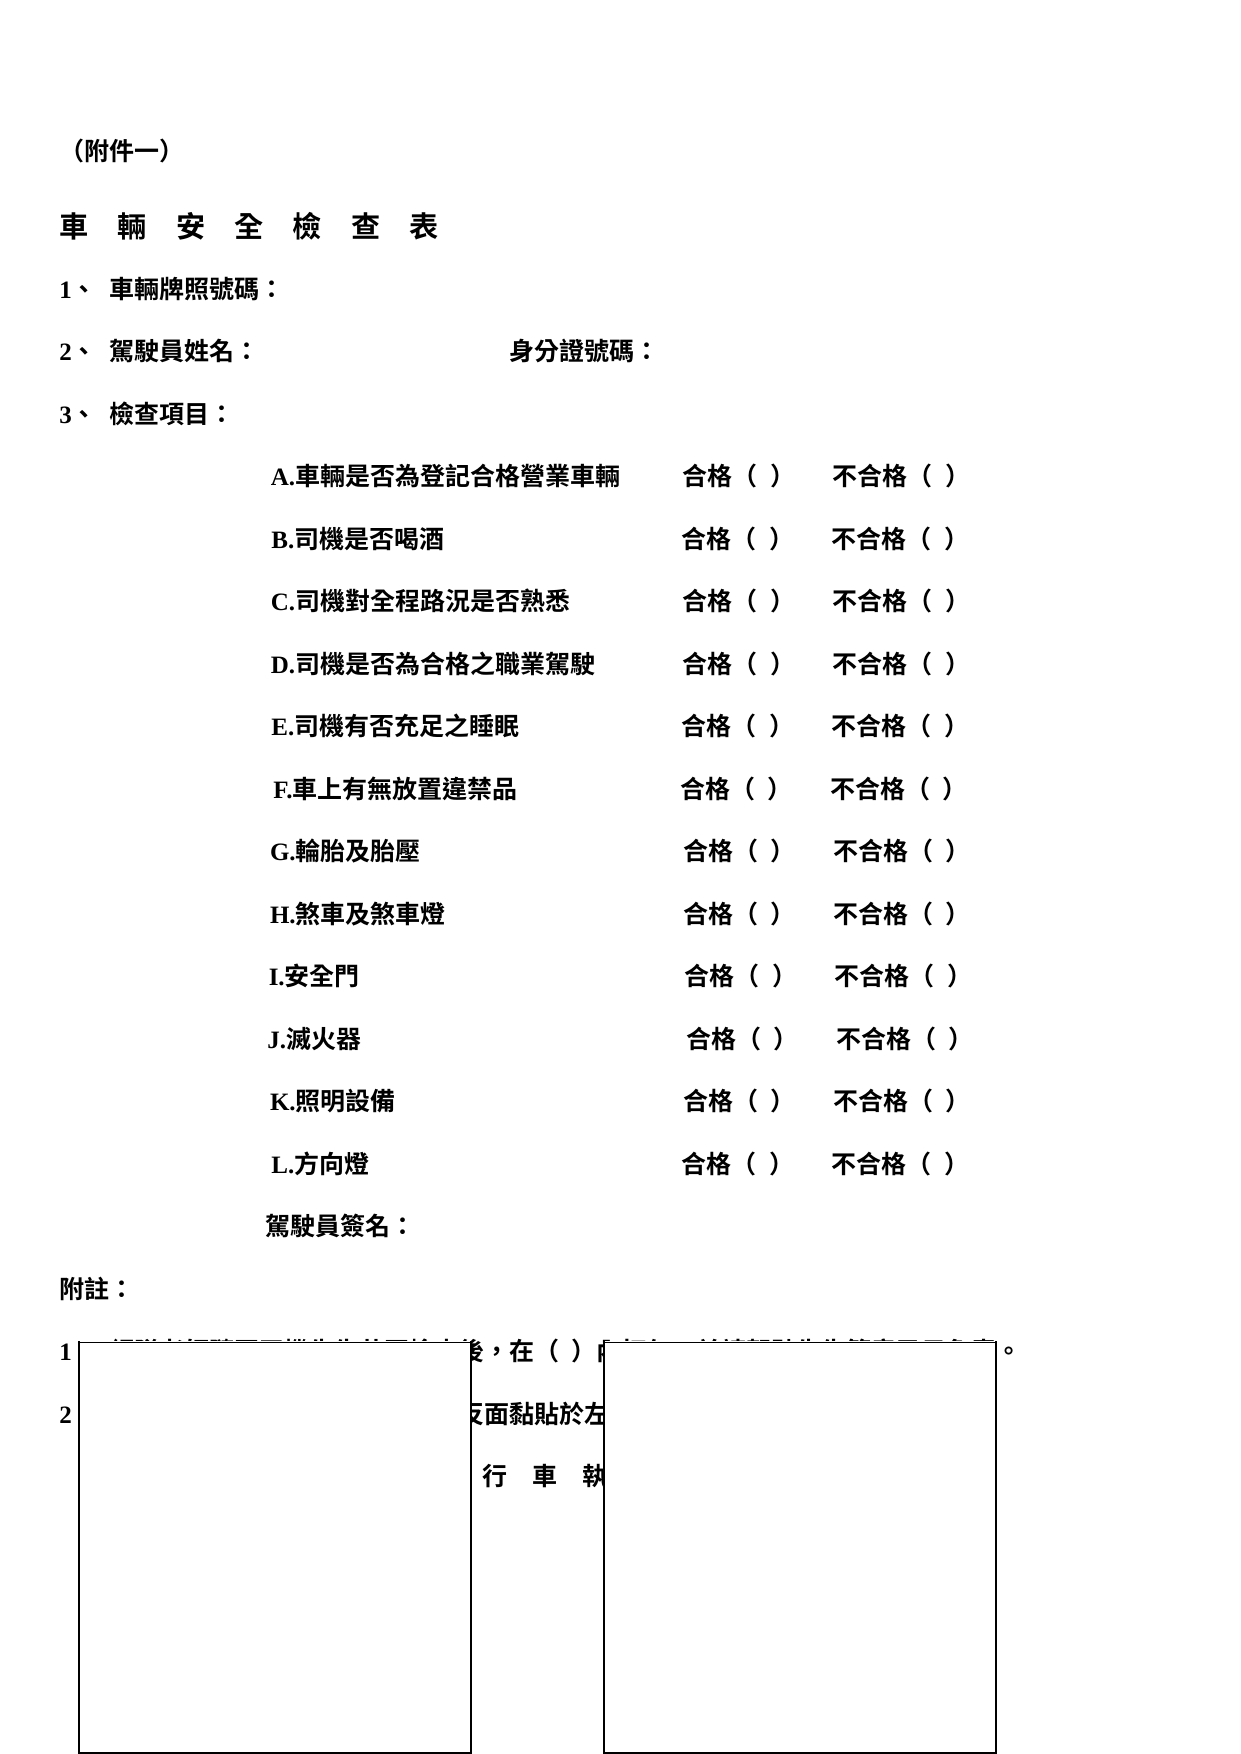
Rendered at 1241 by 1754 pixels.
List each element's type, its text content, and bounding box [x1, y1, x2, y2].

text 遊 覽 車 行 車 執 照 影 本 黏 貼 處 [997, 1433, 1181, 1496]
text J.滅火器 合格（ ） 不合格（ ） [59, 996, 1181, 1058]
text B.司機是否喝酒 合格（ ） 不合格（ ） [59, 496, 1181, 558]
list 檢查項目： [59, 371, 1181, 433]
text L.方向燈 合格（ ） 不合格（ ） [59, 1121, 1181, 1183]
text 車 輛 安 全 檢 查 表 [59, 183, 1181, 246]
list 請將行車駕照、駕駛執照影本正反面黏貼於左，以資查核。 [472, 1371, 603, 1433]
text 附註： [59, 1246, 1181, 1308]
text 遊 覽 車 行 車 執 照 影 本 黏 貼 處 [472, 1433, 603, 1496]
list 領隊老師隨同司機先生共同檢查後，在（ ）內打勾，並請駕駛先生簽章已示負責。 [59, 1308, 1181, 1371]
text I.安全門 合格（ ） 不合格（ ） [59, 933, 1181, 996]
text D.司機是否為合格之職業駕駛 合格（ ） 不合格（ ） [59, 621, 1181, 683]
list 請將行車駕照、駕駛執照影本正反面黏貼於左，以資查核。 [59, 1371, 78, 1433]
list 車輛牌照號碼： [59, 246, 1181, 308]
list 請將行車駕照、駕駛執照影本正反面黏貼於左，以資查核。 [997, 1371, 1181, 1433]
text 遊 覽 車 行 車 執 照 影 本 黏 貼 處 [59, 1433, 78, 1496]
list 駕駛員姓名： 身分證號碼： [59, 308, 1181, 371]
text （附件一） [59, 108, 1181, 171]
text F.車上有無放置違禁品 合格（ ） 不合格（ ） [59, 746, 1181, 808]
text H.煞車及煞車燈 合格（ ） 不合格（ ） [59, 871, 1181, 933]
text 駕駛員簽名： [59, 1183, 1181, 1246]
text E.司機有否充足之睡眠 合格（ ） 不合格（ ） [59, 683, 1181, 746]
text G.輪胎及胎壓 合格（ ） 不合格（ ） [59, 808, 1181, 871]
text A.車輛是否為登記合格營業車輛 合格（ ） 不合格（ ） [59, 433, 1181, 496]
text C.司機對全程路況是否熟悉 合格（ ） 不合格（ ） [59, 558, 1181, 621]
text K.照明設備 合格（ ） 不合格（ ） [59, 1058, 1181, 1121]
